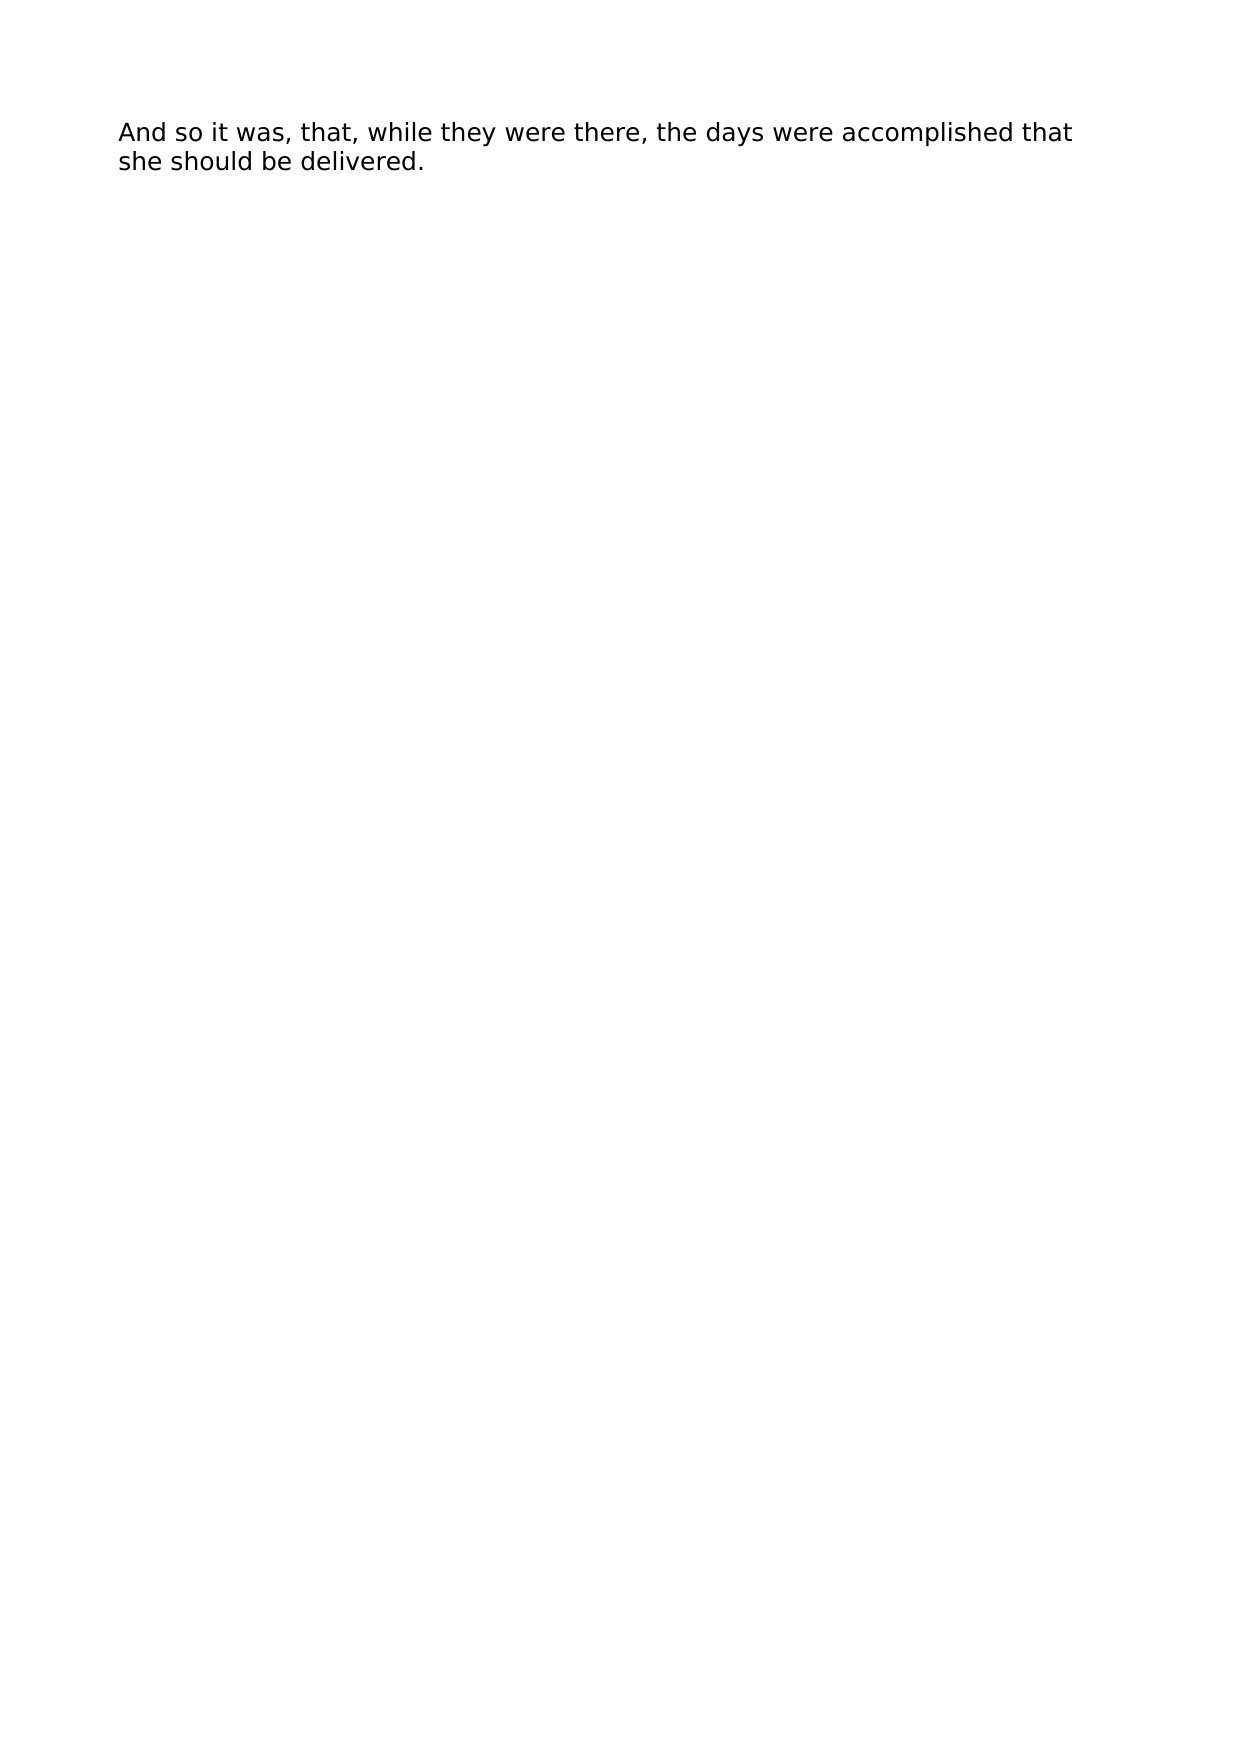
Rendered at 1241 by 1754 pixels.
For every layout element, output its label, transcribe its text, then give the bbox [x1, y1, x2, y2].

text And so it was, that, while they were there, the days were accomplished that she should be delivered. [118, 118, 1122, 176]
